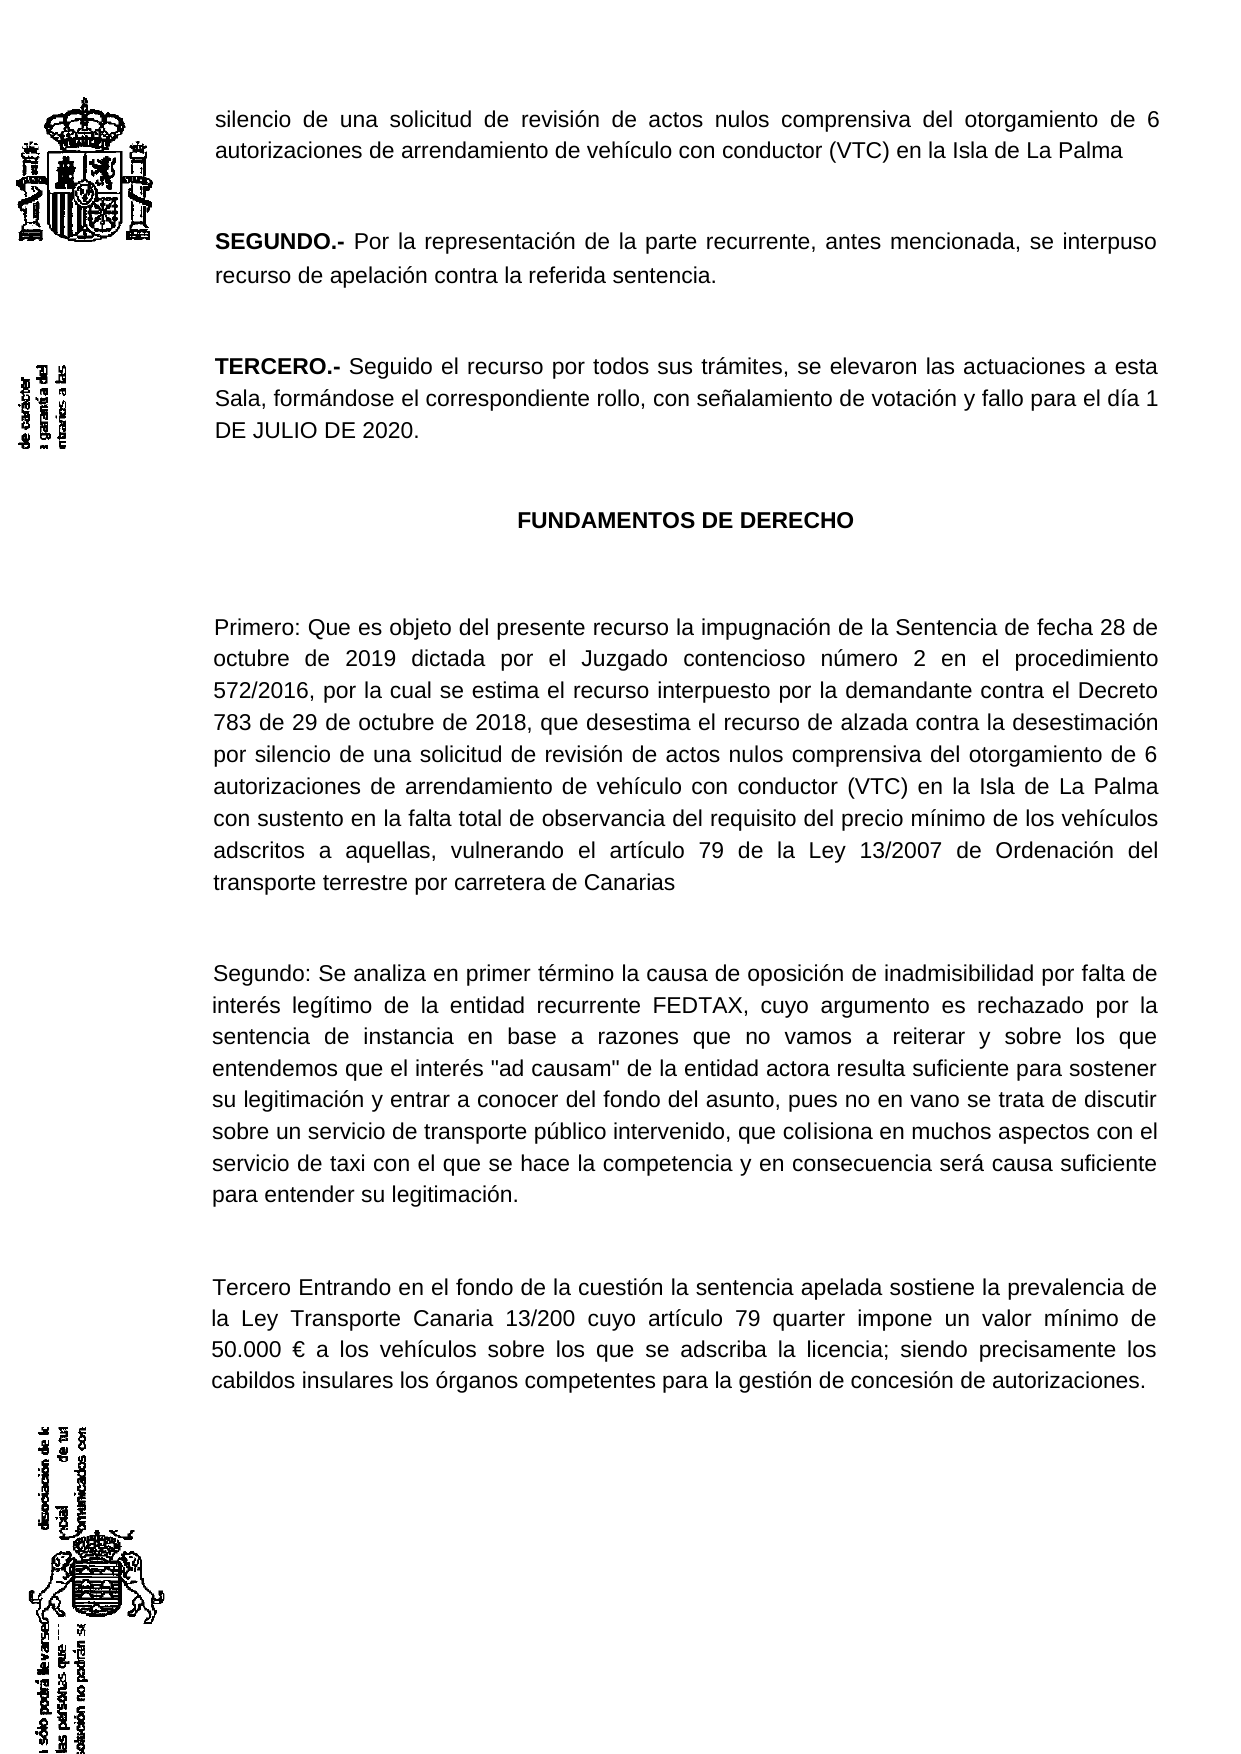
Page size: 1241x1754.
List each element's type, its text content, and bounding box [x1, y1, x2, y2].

picture [18, 377, 66, 449]
text SEGUNDO.- Por la representación de la parte recurrente, antes mencionada, se interpuso recurso de apelación contra la referida sentencia. [215, 228, 1158, 288]
text Tercero Entrando en el fondo de la cuestión la sentencia apelada sostiene la prevalencia de la Ley Transporte Canaria 13/200 cuyo artículo 79 quarter impone un valor mínimo de 50.000 € a los vehículos sobre los que se adscriba la licencia; siendo precisamente los cabildos insulares los órganos competentes para la gestión de concesión de autorizaciones. [211, 1274, 1158, 1393]
picture [35, 1679, 52, 1715]
text Primero: Que es objeto del presente recurso la impugnación de la Sentencia de fecha 28 de octubre de 2019 dictada por el Juzgado contencioso número 2 en el procedimiento 572/2016, por la cual se estima el recurso interpuesto por la demandante contra el Decreto 783 de 29 de octubre de 2018, que desestima el recurso de alzada contra la desestimación por silencio de una solicitud de revisión de actos nulos comprensiva del otorgamiento de 6 autorizaciones de arrendamiento de vehículo con conductor (VTC) en la Isla de La Palma con sustento en la falta total de observancia del requisito del precio mínimo de los vehículos adscritos a aquellas, vulnerando el artículo 79 de la Ley 13/2007 de Ordenación del transporte terrestre por carretera de Canarias [213, 613, 1159, 895]
picture [28, 1427, 165, 1753]
subtitle FUNDAMENTOS DE DERECHO [517, 507, 1230, 533]
picture [73, 1685, 85, 1754]
text TERCERO.- Seguido el recurso por todos sus trámites, se elevaron las actuaciones a esta Sala, formándose el correspondiente rollo, con señalamiento de votación y fallo para el día 1 DE JULIO DE 2020. [214, 353, 1159, 444]
text silencio de una solicitud de revisión de actos nulos comprensiva del otorgamiento de 6 autorizaciones de arrendamiento de vehículo con conductor (VTC) en la Isla de La Palma [215, 106, 1160, 164]
picture [16, 97, 153, 242]
picture [36, 365, 66, 384]
text Segundo: Se analiza en primer término la causa de oposición de inadmisibilidad por falta de interés legítimo de la entidad recurrente FEDTAX, cuyo argumento es rechazado por la sentencia de instancia en base a razones que no vamos a reiterar y sobre los que entendemos que el interés "ad causam" de la entidad actora resulta suficiente para sostener su legitimación y entrar a conocer del fondo del asunto, pues no en vano se trata de discutir sobre un servicio de transporte público intervenido, que colisiona en muchos aspectos con el servicio de taxi con el que se hace la competencia y en consecuencia será causa suficiente para entender su legitimación. [212, 960, 1158, 1207]
